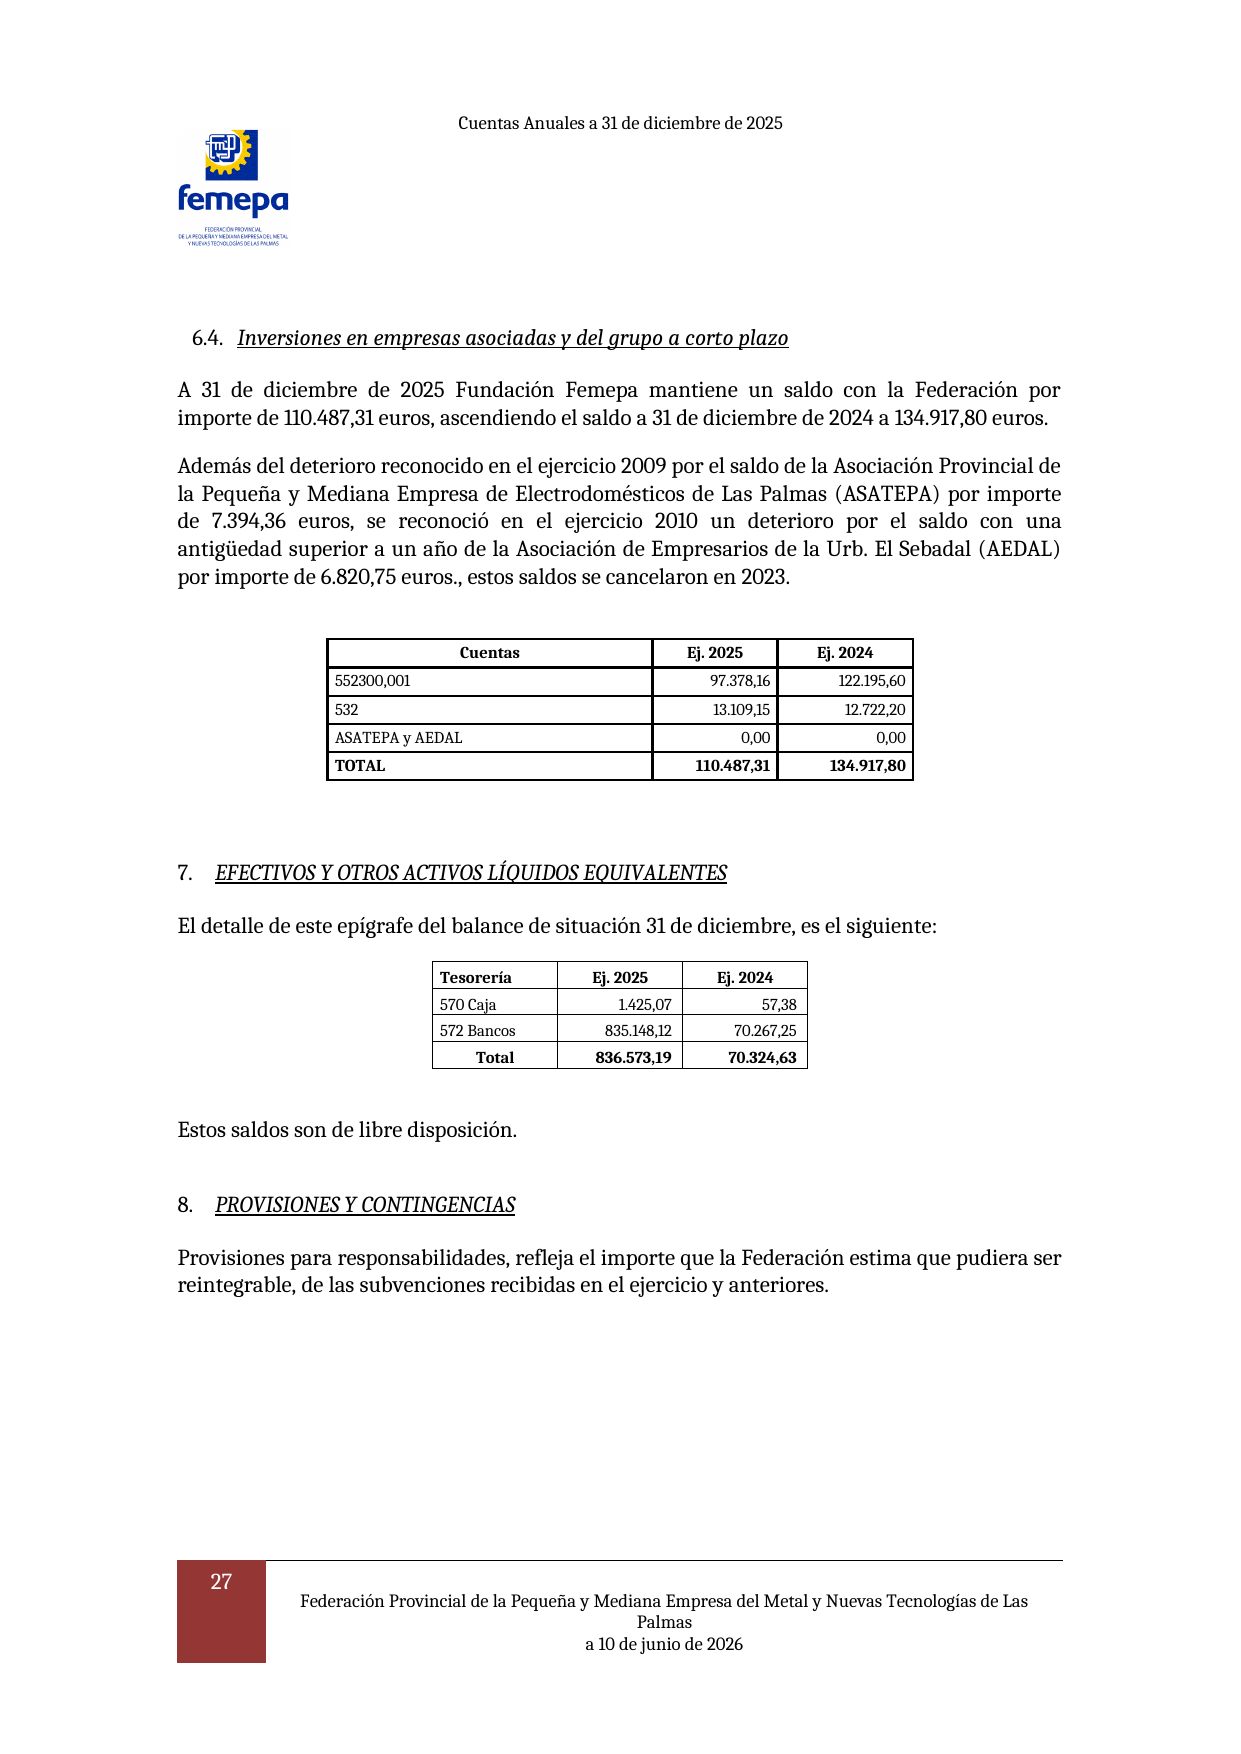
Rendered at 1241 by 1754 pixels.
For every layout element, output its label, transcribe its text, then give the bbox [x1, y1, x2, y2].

table_header Cuentas [329, 640, 651, 666]
table_cell 12.722,20 [779, 697, 912, 723]
table_cell 0,00 [654, 725, 776, 751]
list Inversiones en empresas asociadas y del grupo a corto plazo [192, 324, 1063, 351]
table_cell 97.378,16 [654, 669, 776, 694]
table_cell 0,00 [779, 725, 912, 751]
table_cell 70.267,25 [683, 1015, 807, 1041]
table_cell 552300,001 [329, 669, 651, 694]
table_cell 572 Bancos [433, 1015, 557, 1041]
table_cell ASATEPA y AEDAL [329, 725, 651, 751]
table_cell 13.109,15 [654, 697, 776, 723]
list EFECTIVOS Y OTROS ACTIVOS LÍQUIDOS EQUIVALENTES [177, 860, 1063, 886]
text Además del deterioro reconocido en el ejercicio 2009 por el saldo de la Asociación Provincial de la Pequeña y Mediana Empresa de Electrodomésticos de Las Palmas (ASATEPA) por importe de 7.394,36 euros, se reconoció en el ejercicio 2010 un deterioro por el saldo con una antigüedad superior a un año de la Asociación de Empresarios de la Urb. El Sebadal (AEDAL) por importe de 6.820,75 euros., estos saldos se cancelaron en 2023. [177, 453, 1063, 590]
table_header Ej. 2024 [683, 962, 807, 988]
list PROVISIONES Y CONTINGENCIAS [177, 1192, 1063, 1218]
table_cell 110.487,31 [654, 753, 776, 779]
table_cell 57,38 [683, 989, 807, 1014]
table_cell 570 Caja [433, 989, 557, 1014]
table_header Ej. 2025 [558, 962, 682, 988]
table_cell 134.917,80 [779, 753, 912, 779]
table_cell 532 [329, 697, 651, 723]
table_cell TOTAL [329, 753, 651, 779]
table_cell 70.324,63 [683, 1042, 807, 1067]
text El detalle de este epígrafe del balance de situación 31 de diciembre, es el siguiente: [177, 913, 1063, 939]
text A 31 de diciembre de 2025 Fundación Femepa mantiene un saldo con la Federación por importe de 110.487,31 euros, ascendiendo el saldo a 31 de diciembre de 2024 a 134.917,80 euros. [177, 377, 1063, 431]
table_cell 122.195,60 [779, 669, 912, 694]
text Estos saldos son de libre disposición. [177, 1117, 1063, 1143]
table_header Ej. 2025 [654, 640, 776, 666]
table_header Ej. 2024 [779, 640, 912, 666]
text Provisiones para responsabilidades, refleja el importe que la Federación estima que pudiera ser reintegrable, de las subvenciones recibidas en el ejercicio y anteriores. [177, 1244, 1063, 1298]
table_cell 1.425,07 [558, 989, 682, 1014]
table_header Tesorería [433, 962, 557, 988]
table_cell 836.573,19 [558, 1042, 682, 1067]
table_cell 835.148,12 [558, 1015, 682, 1041]
table_cell Total [433, 1042, 557, 1067]
